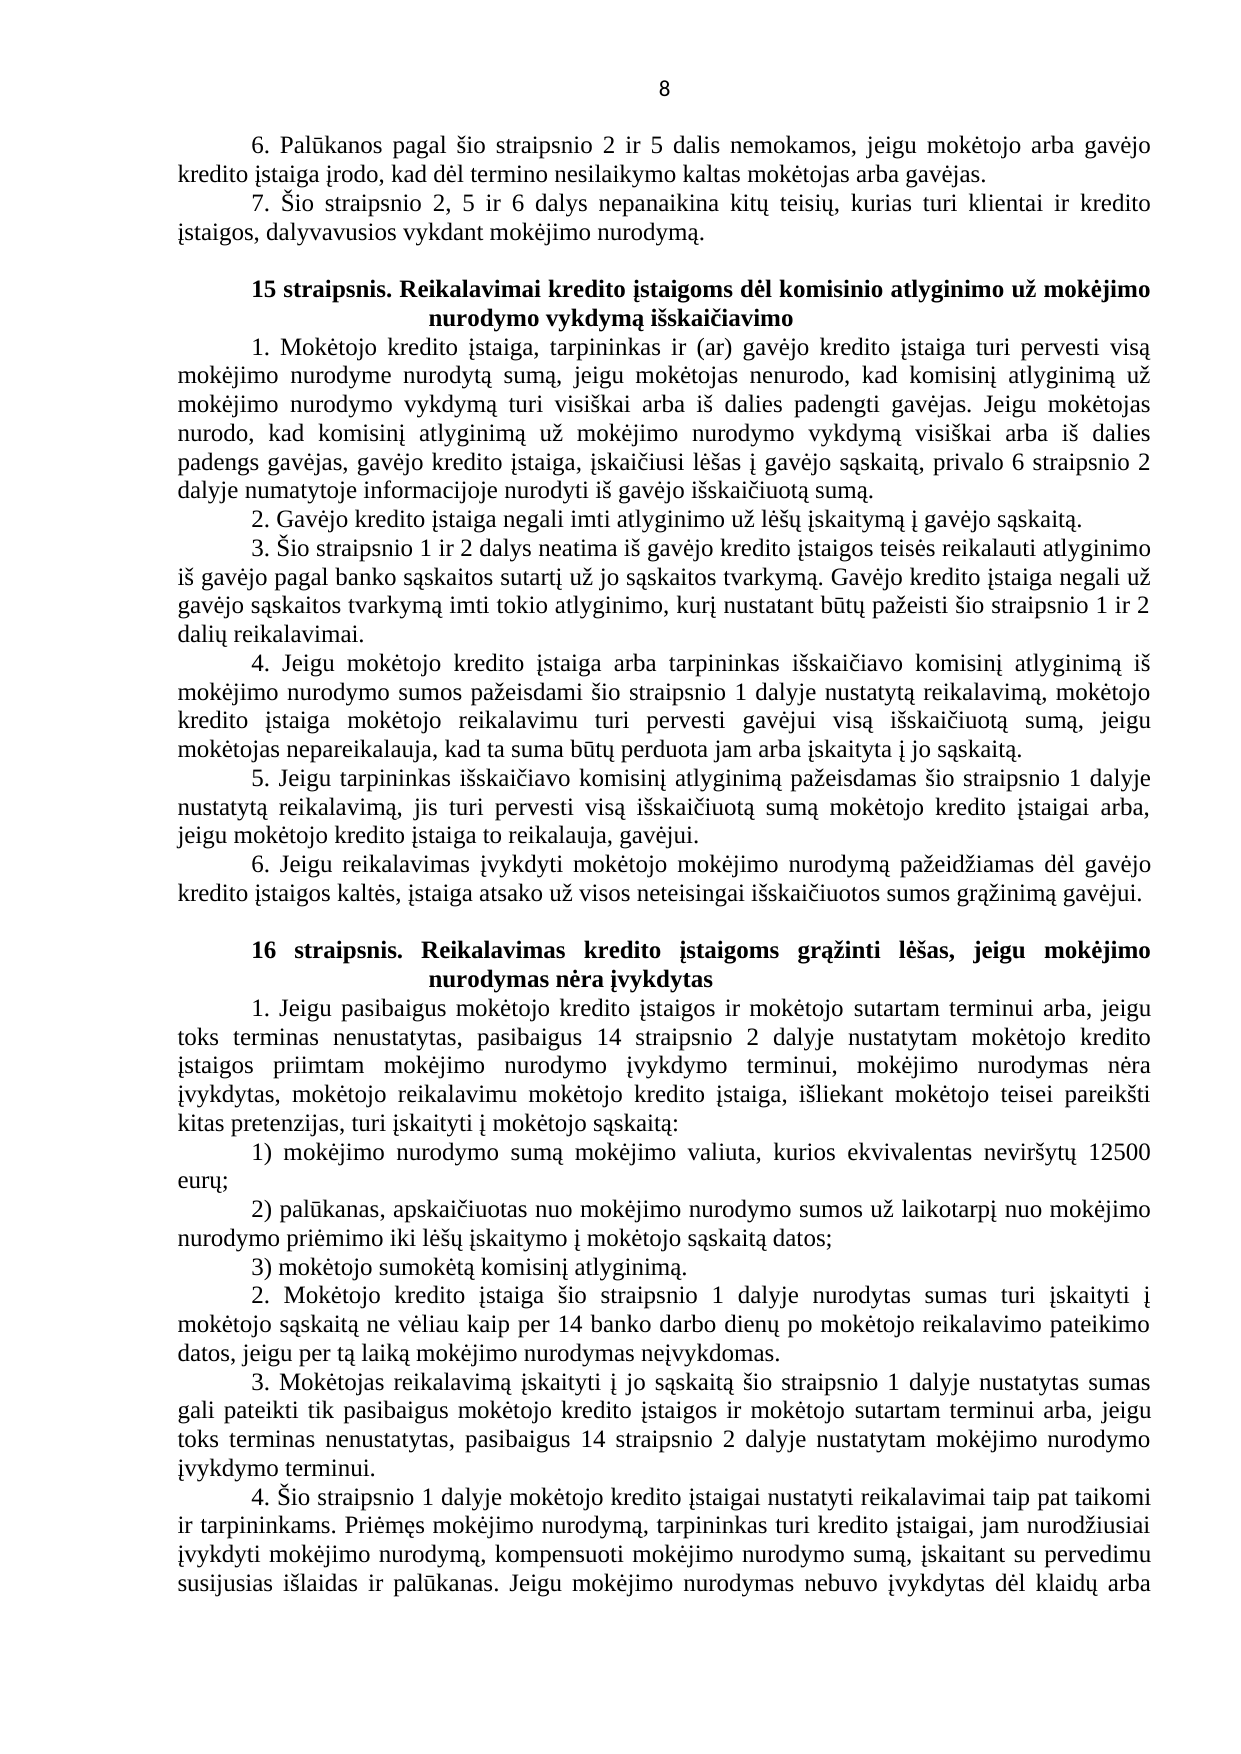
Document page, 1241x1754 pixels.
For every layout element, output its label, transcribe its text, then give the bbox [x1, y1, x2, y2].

text 4. Jeigu mokėtojo kredito įstaiga arba tarpininkas išskaičiavo komisinį atlyginimą iš mokėjimo nurodymo sumos pažeisdami šio straipsnio 1 dalyje nustatytą reikalavimą, mokėtojo kredito įstaiga mokėtojo reikalavimu turi pervesti gavėjui visą išskaičiuotą sumą, jeigu mokėtojas nepareikalauja, kad ta suma būtų perduota jam arba įskaityta į jo sąskaitą. [177, 648, 1152, 763]
text 3. Mokėtojas reikalavimą įskaityti į jo sąskaitą šio straipsnio 1 dalyje nustatytas sumas gali pateikti tik pasibaigus mokėtojo kredito įstaigos ir mokėtojo sutartam terminui arba, jeigu toks terminas nenustatytas, pasibaigus 14 straipsnio 2 dalyje nustatytam mokėjimo nurodymo įvykdymo terminui. [177, 1367, 1152, 1482]
text 6. Palūkanos pagal šio straipsnio 2 ir 5 dalis nemokamos, jeigu mokėtojo arba gavėjo kredito įstaiga įrodo, kad dėl termino nesilaikymo kaltas mokėtojas arba gavėjas. [177, 131, 1152, 188]
text 4. Šio straipsnio 1 dalyje mokėtojo kredito įstaigai nustatyti reikalavimai taip pat taikomi ir tarpininkams. Priėmęs mokėjimo nurodymą, tarpininkas turi kredito įstaigai, jam nurodžiusiai įvykdyti mokėjimo nurodymą, kompensuoti mokėjimo nurodymo sumą, įskaitant su pervedimu susijusias išlaidas ir palūkanas. Jeigu mokėjimo nurodymas nebuvo įvykdytas dėl klaidų arba [177, 1482, 1152, 1597]
text 2. Mokėtojo kredito įstaiga šio straipsnio 1 dalyje nurodytas sumas turi įskaityti į mokėtojo sąskaitą ne vėliau kaip per 14 banko darbo dienų po mokėtojo reikalavimo pateikimo datos, jeigu per tą laiką mokėjimo nurodymas neįvykdomas. [177, 1281, 1152, 1367]
text 1. Jeigu pasibaigus mokėtojo kredito įstaigos ir mokėtojo sutartam terminui arba, jeigu toks terminas nenustatytas, pasibaigus 14 straipsnio 2 dalyje nustatytam mokėtojo kredito įstaigos priimtam mokėjimo nurodymo įvykdymo terminui, mokėjimo nurodymas nėra įvykdytas, mokėtojo reikalavimu mokėtojo kredito įstaiga, išliekant mokėtojo teisei pareikšti kitas pretenzijas, turi įskaityti į mokėtojo sąskaitą: [177, 993, 1152, 1137]
text 16 straipsnis. Reikalavimas kredito įstaigoms grąžinti lėšas, jeigu mokėjimo nurodymas nėra įvykdytas [251, 936, 1152, 993]
text 7. Šio straipsnio 2, 5 ir 6 dalys nepanaikina kitų teisių, kurias turi klientai ir kredito įstaigos, dalyvavusios vykdant mokėjimo nurodymą. [177, 188, 1152, 246]
text 15 straipsnis. Reikalavimai kredito įstaigoms dėl komisinio atlyginimo už mokėjimo nurodymo vykdymą išskaičiavimo [251, 274, 1152, 332]
text 5. Jeigu tarpininkas išskaičiavo komisinį atlyginimą pažeisdamas šio straipsnio 1 dalyje nustatytą reikalavimą, jis turi pervesti visą išskaičiuotą sumą mokėtojo kredito įstaigai arba, jeigu mokėtojo kredito įstaiga to reikalauja, gavėjui. [177, 763, 1152, 849]
text 1. Mokėtojo kredito įstaiga, tarpininkas ir (ar) gavėjo kredito įstaiga turi pervesti visą mokėjimo nurodyme nurodytą sumą, jeigu mokėtojas nenurodo, kad komisinį atlyginimą už mokėjimo nurodymo vykdymą turi visiškai arba iš dalies padengti gavėjas. Jeigu mokėtojas nurodo, kad komisinį atlyginimą už mokėjimo nurodymo vykdymą visiškai arba iš dalies padengs gavėjas, gavėjo kredito įstaiga, įskaičiusi lėšas į gavėjo sąskaitą, privalo 6 straipsnio 2 dalyje numatytoje informacijoje nurodyti iš gavėjo išskaičiuotą sumą. [177, 332, 1152, 504]
text 6. Jeigu reikalavimas įvykdyti mokėtojo mokėjimo nurodymą pažeidžiamas dėl gavėjo kredito įstaigos kaltės, įstaiga atsako už visos neteisingai išskaičiuotos sumos grąžinimą gavėjui. [177, 849, 1152, 907]
text 3) mokėtojo sumokėtą komisinį atlyginimą. [177, 1252, 1152, 1281]
text 1) mokėjimo nurodymo sumą mokėjimo valiuta, kurios ekvivalentas neviršytų 12500 eurų; [177, 1137, 1152, 1194]
text 2. Gavėjo kredito įstaiga negali imti atlyginimo už lėšų įskaitymą į gavėjo sąskaitą. [177, 504, 1152, 533]
text 3. Šio straipsnio 1 ir 2 dalys neatima iš gavėjo kredito įstaigos teisės reikalauti atlyginimo iš gavėjo pagal banko sąskaitos sutartį už jo sąskaitos tvarkymą. Gavėjo kredito įstaiga negali už gavėjo sąskaitos tvarkymą imti tokio atlyginimo, kurį nustatant būtų pažeisti šio straipsnio 1 ir 2 dalių reikalavimai. [177, 533, 1152, 648]
text 2) palūkanas, apskaičiuotas nuo mokėjimo nurodymo sumos už laikotarpį nuo mokėjimo nurodymo priėmimo iki lėšų įskaitymo į mokėtojo sąskaitą datos; [177, 1194, 1152, 1252]
